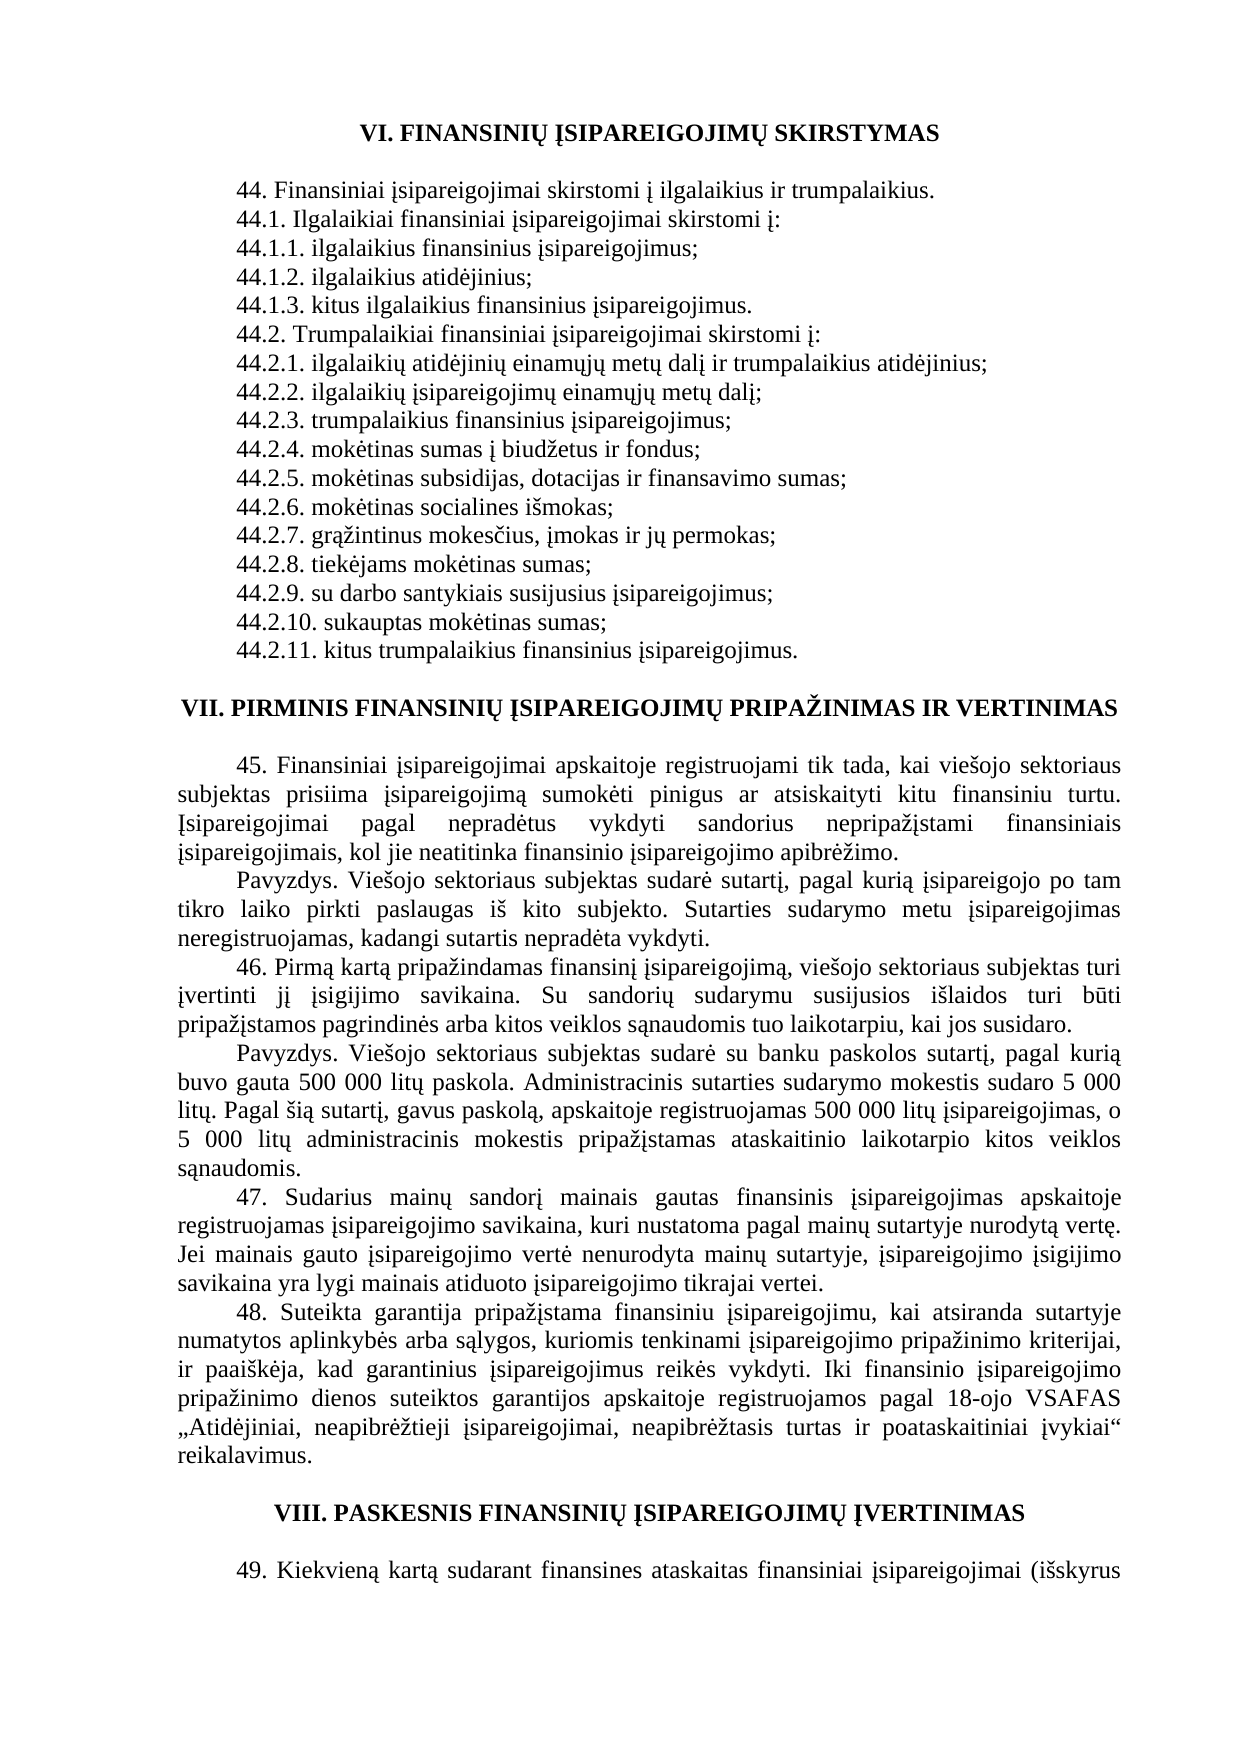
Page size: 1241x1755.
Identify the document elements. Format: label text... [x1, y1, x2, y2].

text Pavyzdys. Viešojo sektoriaus subjektas sudarė su banku paskolos sutartį, pagal kurią buvo gauta 500 000 litų paskola. Administracinis sutarties sudarymo mokestis sudaro 5 000 litų. Pagal šią sutartį, gavus paskolą, apskaitoje registruojamas 500 000 litų įsipareigojimas, o 5 000 litų administracinis mokestis pripažįstamas ataskaitinio laikotarpio kitos veiklos sąnaudomis. [177, 1038, 1122, 1182]
text 44.1.2. ilgalaikius atidėjinius; [177, 262, 1122, 291]
text 44.2.2. ilgalaikių įsipareigojimų einamųjų metų dalį; [177, 377, 1122, 406]
text 48. Suteikta garantija pripažįstama finansiniu įsipareigojimu, kai atsiranda sutartyje numatytos aplinkybės arba sąlygos, kuriomis tenkinami įsipareigojimo pripažinimo kriterijai, ir paaiškėja, kad garantinius įsipareigojimus reikės vykdyti. Iki finansinio įsipareigojimo pripažinimo dienos suteiktos garantijos apskaitoje registruojamos pagal 18-ojo VSAFAS „Atidėjiniai, neapibrėžtieji įsipareigojimai, neapibrėžtasis turtas ir poataskaitiniai įvykiai“ reikalavimus. [177, 1297, 1122, 1469]
text Pavyzdys. Viešojo sektoriaus subjektas sudarė sutartį, pagal kurią įsipareigojo po tam tikro laiko pirkti paslaugas iš kito subjekto. Sutarties sudarymo metu įsipareigojimas neregistruojamas, kadangi sutartis nepradėta vykdyti. [177, 866, 1122, 952]
text 44. Finansiniai įsipareigojimai skirstomi į ilgalaikius ir trumpalaikius. [177, 176, 1122, 204]
text 44.2.5. mokėtinas subsidijas, dotacijas ir finansavimo sumas; [177, 463, 1122, 492]
text VII. PIRMINIS FINANSINIŲ ĮSIPAREIGOJIMŲ PRIPAŽINIMAS IR VERTINIMAS [177, 693, 1122, 722]
text 44.2.9. su darbo santykiais susijusius įsipareigojimus; [177, 578, 1122, 607]
text 44.2. Trumpalaikiai finansiniai įsipareigojimai skirstomi į: [177, 319, 1122, 348]
text 44.2.4. mokėtinas sumas į biudžetus ir fondus; [177, 434, 1122, 463]
text 46. Pirmą kartą pripažindamas finansinį įsipareigojimą, viešojo sektoriaus subjektas turi įvertinti jį įsigijimo savikaina. Su sandorių sudarymu susijusios išlaidos turi būti pripažįstamos pagrindinės arba kitos veiklos sąnaudomis tuo laikotarpiu, kai jos susidaro. [177, 952, 1122, 1038]
text 44.1.3. kitus ilgalaikius finansinius įsipareigojimus. [177, 291, 1122, 319]
text 44.2.7. grąžintinus mokesčius, įmokas ir jų permokas; [177, 521, 1122, 549]
text 47. Sudarius mainų sandorį mainais gautas finansinis įsipareigojimas apskaitoje registruojamas įsipareigojimo savikaina, kuri nustatoma pagal mainų sutartyje nurodytą vertę. Jei mainais gauto įsipareigojimo vertė nenurodyta mainų sutartyje, įsipareigojimo įsigijimo savikaina yra lygi mainais atiduoto įsipareigojimo tikrajai vertei. [177, 1182, 1122, 1297]
text 44.1.1. ilgalaikius finansinius įsipareigojimus; [177, 233, 1122, 262]
text 44.1. Ilgalaikiai finansiniai įsipareigojimai skirstomi į: [177, 204, 1122, 233]
text VIII. PASKESNIS FINANSINIŲ ĮSIPAREIGOJIMŲ ĮVERTINIMAS [177, 1498, 1122, 1527]
text VI. FINANSINIŲ ĮSIPAREIGOJIMŲ SKIRSTYMAS [177, 118, 1122, 147]
text 44.2.11. kitus trumpalaikius finansinius įsipareigojimus. [177, 636, 1122, 664]
text 44.2.3. trumpalaikius finansinius įsipareigojimus; [177, 406, 1122, 434]
text 44.2.1. ilgalaikių atidėjinių einamųjų metų dalį ir trumpalaikius atidėjinius; [177, 348, 1122, 377]
text 44.2.10. sukauptas mokėtinas sumas; [177, 607, 1122, 636]
text 45. Finansiniai įsipareigojimai apskaitoje registruojami tik tada, kai viešojo sektoriaus subjektas prisiima įsipareigojimą sumokėti pinigus ar atsiskaityti kitu finansiniu turtu. Įsipareigojimai pagal nepradėtus vykdyti sandorius nepripažįstami finansiniais įsipareigojimais, kol jie neatitinka finansinio įsipareigojimo apibrėžimo. [177, 751, 1122, 866]
text 44.2.8. tiekėjams mokėtinas sumas; [177, 549, 1122, 578]
text 49. Kiekvieną kartą sudarant finansines ataskaitas finansiniai įsipareigojimai (išskyrus [177, 1556, 1122, 1584]
text 44.2.6. mokėtinas socialines išmokas; [177, 492, 1122, 521]
